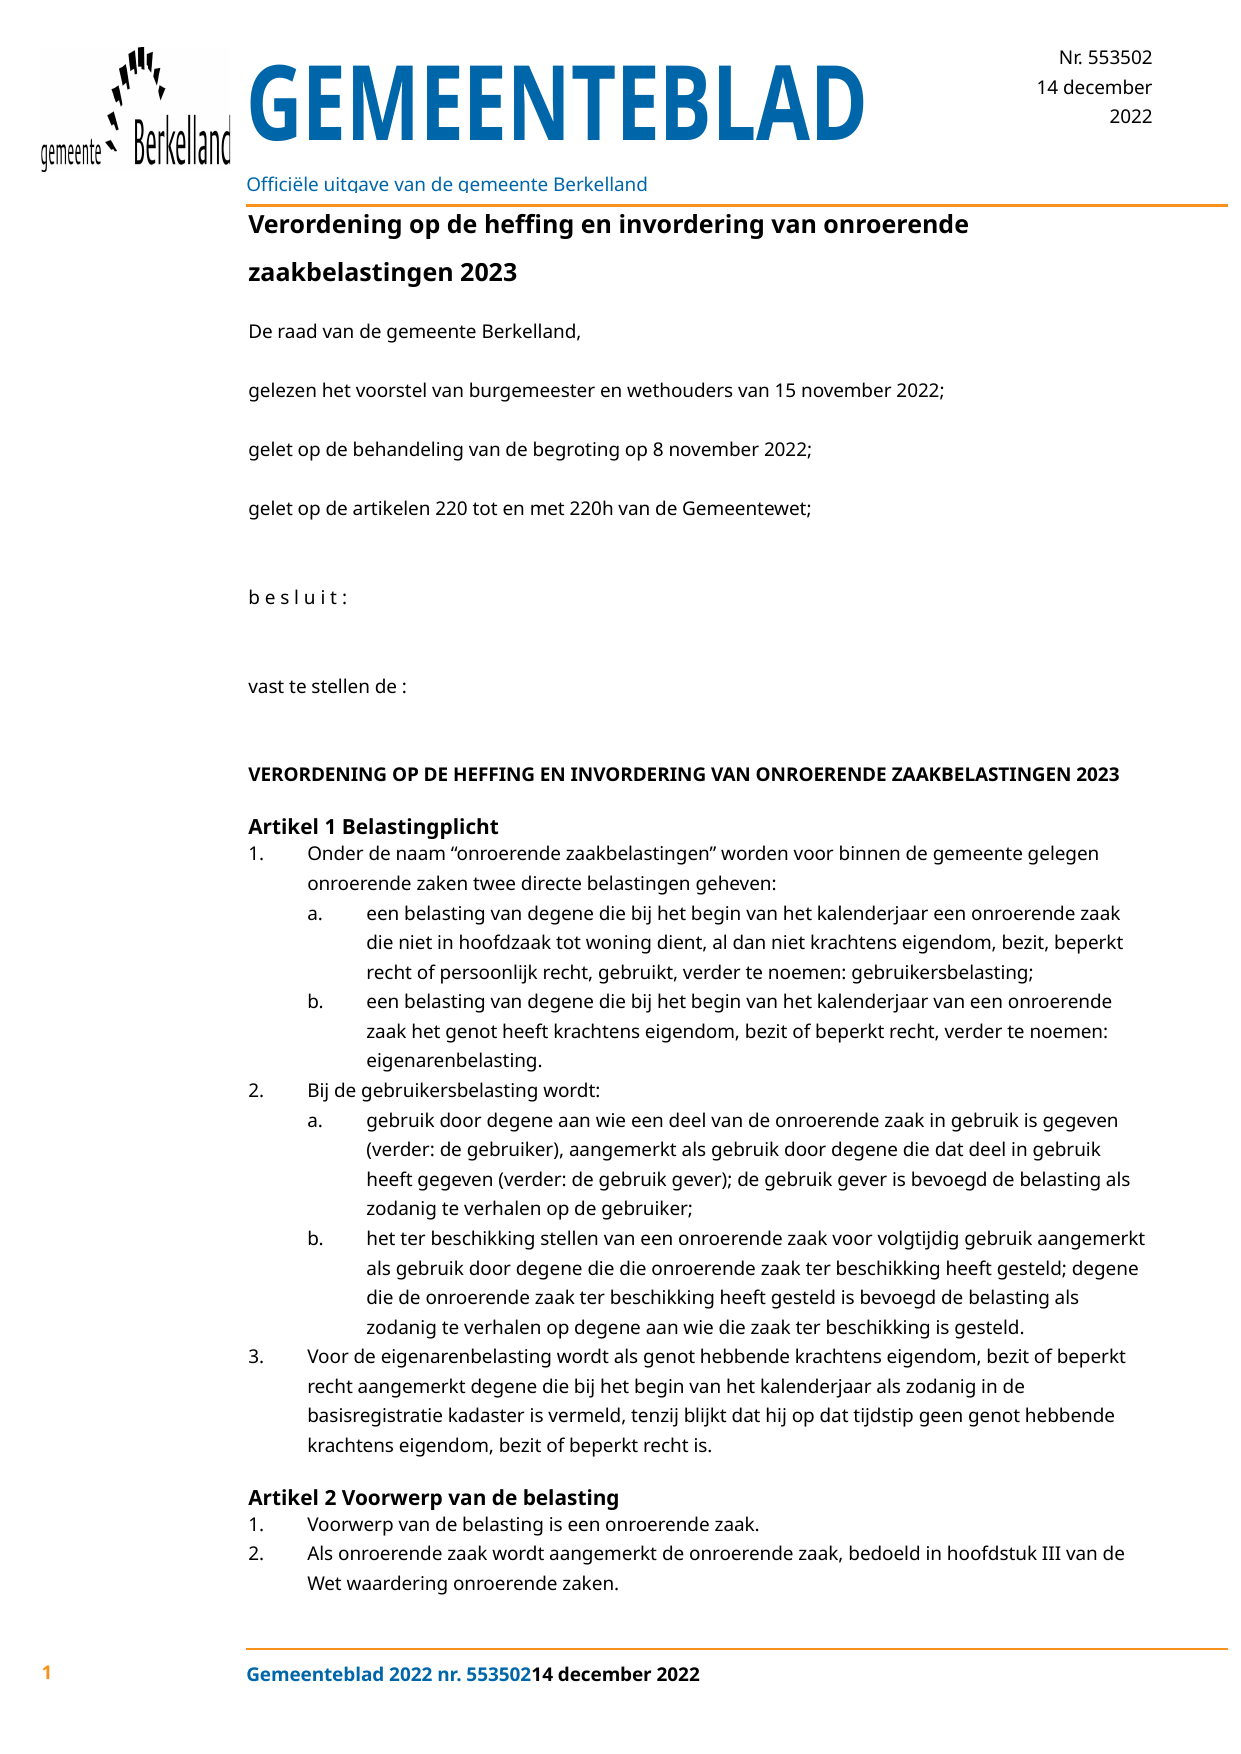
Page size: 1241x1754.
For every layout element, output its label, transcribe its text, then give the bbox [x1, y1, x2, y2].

list Voorwerp van de belasting is een onroerende zaak. [248, 1511, 1152, 1537]
text Artikel 2 Voorwerp van de belasting [248, 1483, 1152, 1511]
text VERORDENING OP DE HEFFING EN INVORDERING VAN ONROERENDE ZAAKBELASTINGEN 2023 [248, 762, 1152, 787]
picture [41, 47, 231, 172]
text vast te stellen de : [248, 673, 1152, 699]
text Verordening op de heffing en invordering van onroerende zaakbelastingen 2023 [248, 207, 1152, 288]
list Onder de naam “onroerende zaakbelastingen” worden voor binnen de gemeente gelegen onroerende zaken twee directe belastingen geheven: [248, 841, 1152, 896]
text b e s l u i t : [248, 584, 1152, 610]
list Bij de gebruikersbelasting wordt: [248, 1077, 1152, 1103]
text Artikel 1 Belastingplicht [248, 812, 1152, 841]
list Voor de eigenarenbelasting wordt als genot hebbende krachtens eigendom, bezit of beperkt recht aangemerkt degene die bij het begin van het kalenderjaar als zodanig in de basisregistratie kadaster is vermeld, tenzij blijkt dat hij op dat tijdstip geen genot hebbende krachtens eigendom, bezit of beperkt recht is. [248, 1343, 1152, 1458]
text gelezen het voorstel van burgemeester en wethouders van 15 november 2022; [248, 377, 1152, 403]
list het ter beschikking stellen van een onroerende zaak voor volgtijdig gebruik aangemerkt als gebruik door degene die die onroerende zaak ter beschikking heeft gesteld; degene die de onroerende zaak ter beschikking heeft gesteld is bevoegd de belasting als zodanig te verhalen op degene aan wie die zaak ter beschikking is gesteld. [307, 1225, 1152, 1339]
text gelet op de artikelen 220 tot en met 220h van de Gemeentewet; [248, 495, 1152, 521]
list gebruik door degene aan wie een deel van de onroerende zaak in gebruik is gegeven (verder: de gebruiker), aangemerkt als gebruik door degene die dat deel in gebruik heeft gegeven (verder: de gebruik gever); de gebruik gever is bevoegd de belasting als zodanig te verhalen op de gebruiker; [307, 1107, 1152, 1221]
list een belasting van degene die bij het begin van het kalenderjaar van een onroerende zaak het genot heeft krachtens eigendom, bezit of beperkt recht, verder te noemen: eigenarenbelasting. [307, 988, 1152, 1073]
list Als onroerende zaak wordt aangemerkt de onroerende zaak, bedoeld in hoofdstuk III van de Wet waardering onroerende zaken. [248, 1541, 1152, 1596]
list een belasting van degene die bij het begin van het kalenderjaar een onroerende zaak die niet in hoofdzaak tot woning dient, al dan niet krachtens eigendom, bezit, beperkt recht of persoonlijk recht, gebruikt, verder te noemen: gebruikersbelasting; [307, 900, 1152, 984]
text gelet op de behandeling van de begroting op 8 november 2022; [248, 436, 1152, 462]
text De raad van de gemeente Berkelland, [248, 318, 1152, 344]
